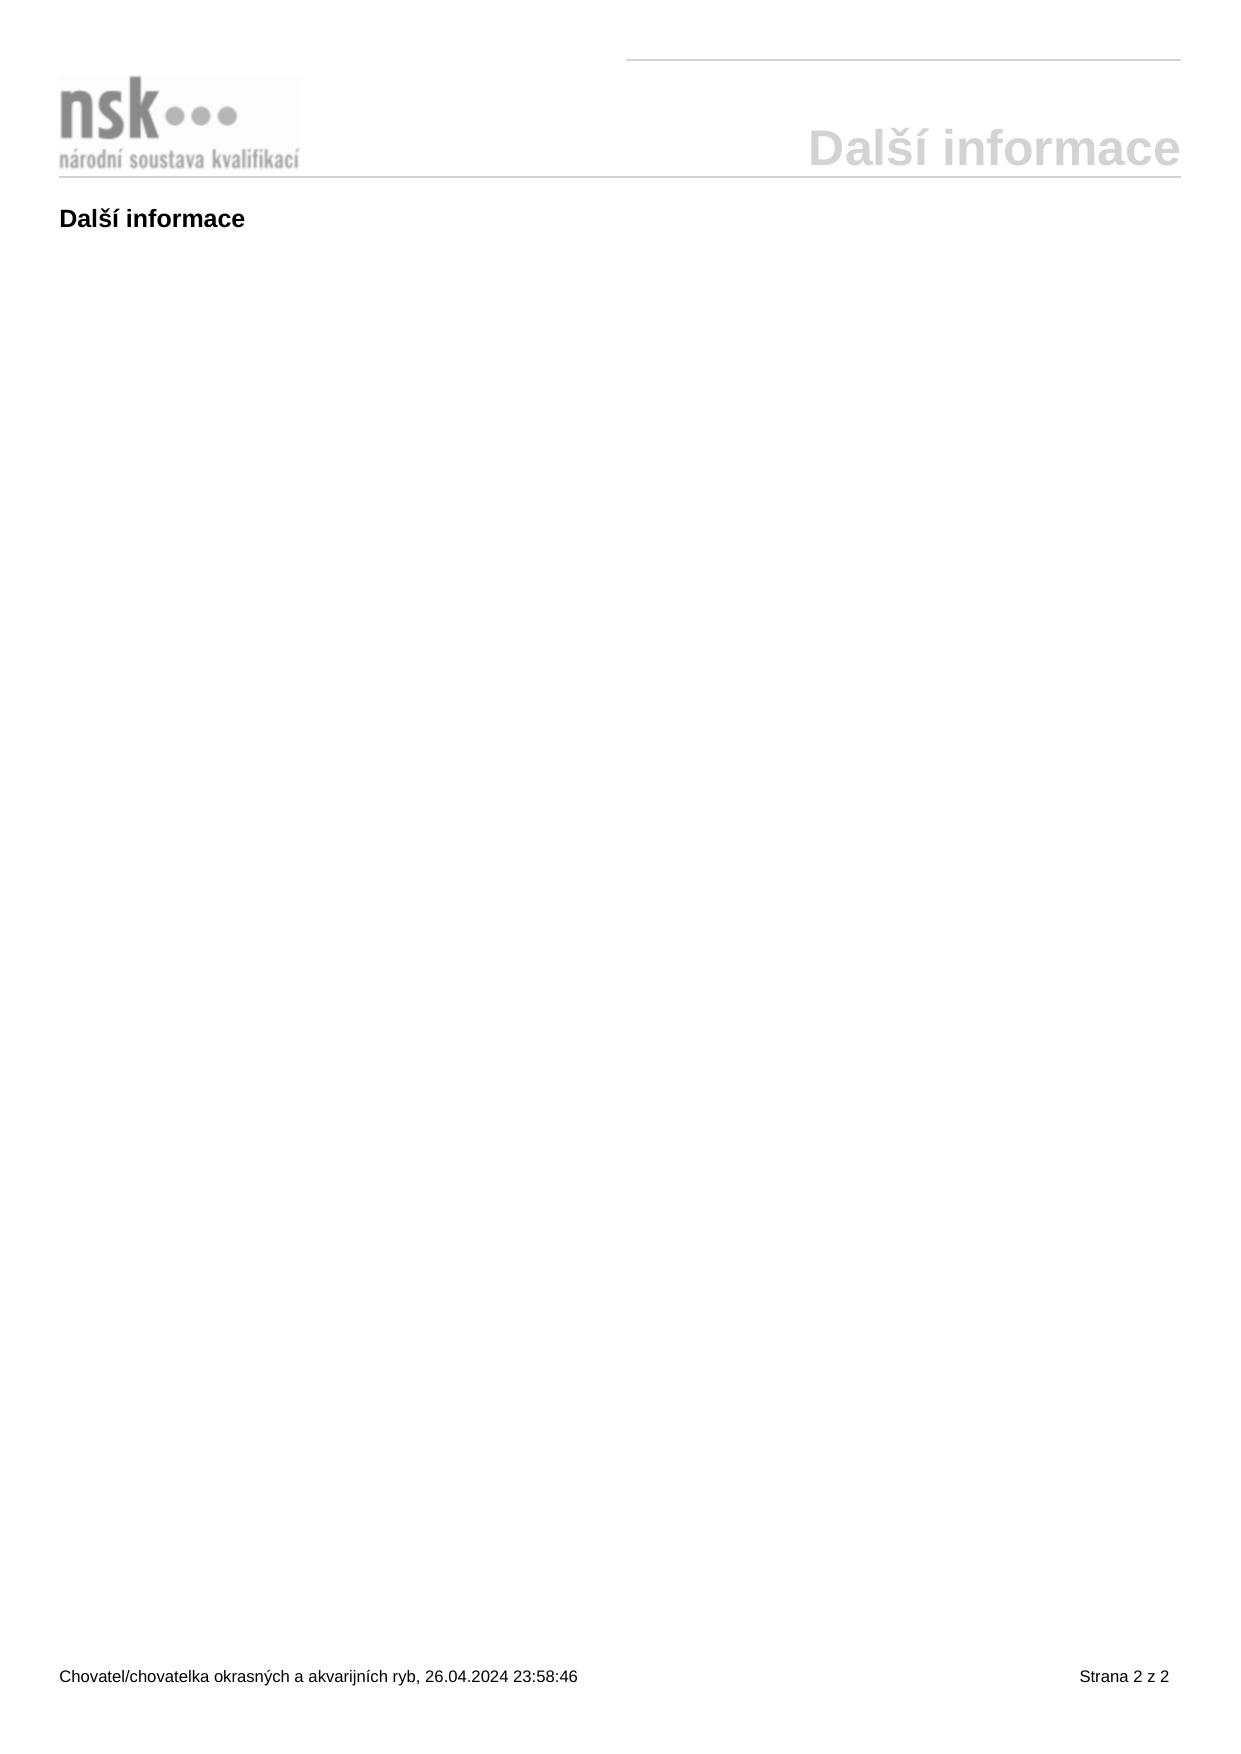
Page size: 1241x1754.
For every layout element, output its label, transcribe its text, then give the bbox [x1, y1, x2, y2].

table_cell [484, 194, 620, 200]
table_cell Další informace [59, 200, 1181, 236]
table_cell [626, 236, 862, 536]
table_cell [1169, 1658, 1181, 1694]
picture [58, 59, 621, 171]
table_cell [59, 1397, 483, 1658]
table_cell [626, 194, 862, 200]
table_cell [59, 178, 1181, 194]
table_cell [626, 1397, 862, 1658]
table_cell [484, 1136, 620, 1397]
table_cell [620, 1397, 626, 1658]
table_cell [1169, 836, 1181, 1136]
table_cell [620, 536, 626, 836]
table_cell [626, 536, 862, 836]
table_cell Další informace [626, 61, 1181, 176]
table_cell [862, 536, 1169, 836]
table_cell [862, 194, 1169, 200]
table_cell Chovatel/chovatelka okrasných a akvarijních ryb, 26.04.2024 23:58:46 [59, 1658, 862, 1694]
table_cell [484, 536, 620, 836]
table_cell [1169, 1136, 1181, 1397]
table_cell [1169, 194, 1181, 200]
table_cell [862, 236, 1169, 536]
table_cell Strana 2 z 2 [862, 1658, 1169, 1694]
table_cell [59, 194, 483, 200]
table_cell [1169, 236, 1181, 536]
table_cell [59, 171, 483, 176]
table_cell [862, 1397, 1169, 1658]
table_cell [1169, 536, 1181, 836]
table_cell [59, 836, 483, 1136]
table_cell [626, 836, 862, 1136]
table_cell [1169, 1397, 1181, 1658]
table_cell [620, 836, 626, 1136]
table_cell [484, 1397, 620, 1658]
table_cell [484, 236, 620, 536]
table_cell [59, 536, 483, 836]
table_cell [620, 1136, 626, 1397]
table_cell [59, 236, 483, 536]
table_cell [484, 171, 620, 176]
table_cell [484, 836, 620, 1136]
table_cell [59, 1136, 483, 1397]
table_cell [621, 59, 626, 170]
table_cell [862, 836, 1169, 1136]
table_cell [626, 1136, 862, 1397]
table_cell [620, 236, 626, 536]
table_cell [862, 1136, 1169, 1397]
